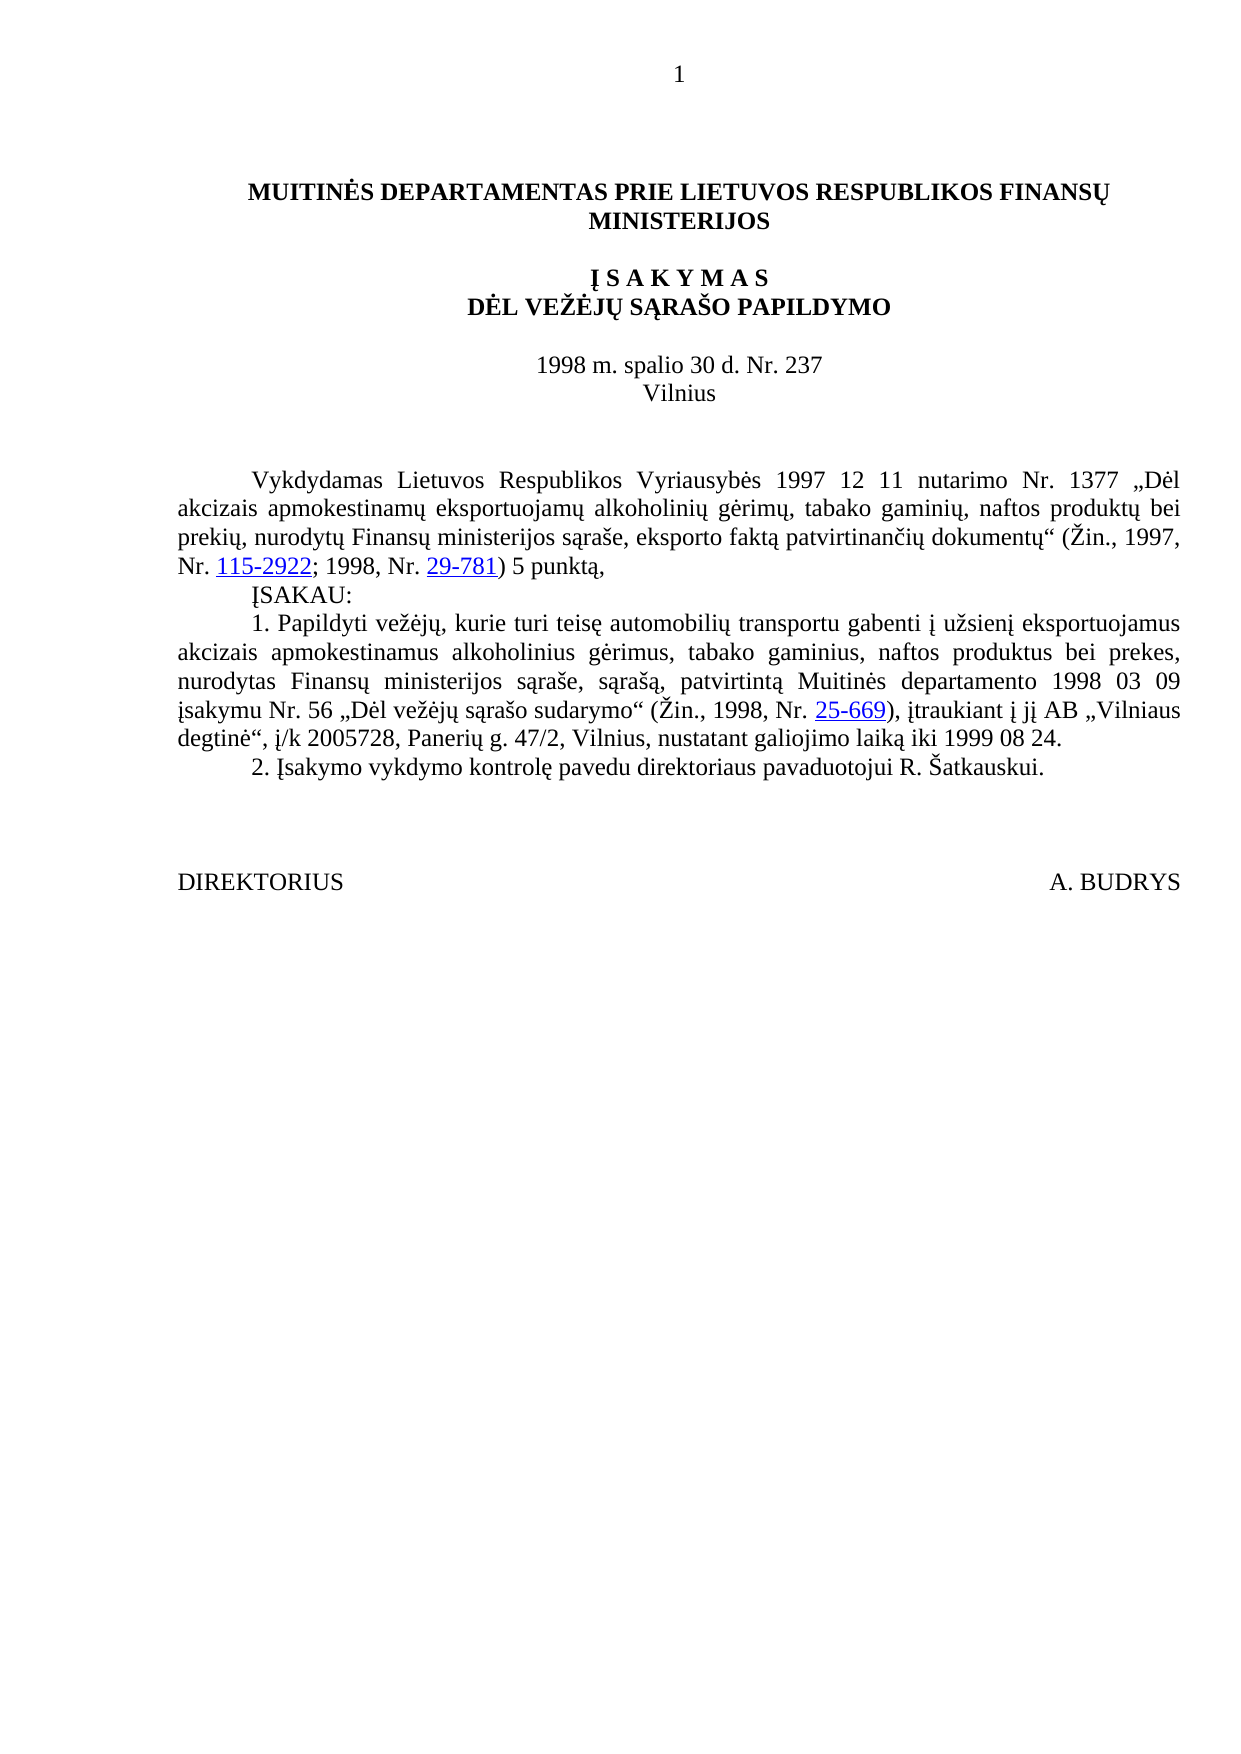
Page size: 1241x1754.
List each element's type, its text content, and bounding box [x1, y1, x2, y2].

text 1. Papildyti vežėjų, kurie turi teisę automobilių transportu gabenti į užsienį eksportuojamus akcizais apmokestinamus alkoholinius gėrimus, tabako gaminius, naftos produktus bei prekes, nurodytas Finansų ministerijos sąraše, sąrašą, patvirtintą Muitinės departamento 1998 03 09 įsakymu Nr. 56 „Dėl vežėjų sąrašo sudarymo“ (Žin., 1998, Nr. 25-669), įtraukiant į jį AB „Vilniaus degtinė“, į/k 2005728, Panerių g. 47/2, Vilnius, nustatant galiojimo laiką iki 1999 08 24. [177, 608, 1181, 752]
text Į S A K Y M A S [177, 263, 1181, 292]
text DIREKTORIUS A. BUDRYS [177, 867, 1181, 896]
text ĮSAKAU: [177, 580, 1181, 608]
text 2. Įsakymo vykdymo kontrolę pavedu direktoriaus pavaduotojui R. Šatkauskui. [177, 752, 1181, 781]
text 1998 m. spalio 30 d. Nr. 237 [177, 350, 1181, 378]
text Vilnius [177, 378, 1181, 407]
text DĖL VEŽĖJŲ SĄRAŠO PAPILDYMO [177, 292, 1181, 321]
text Vykdydamas Lietuvos Respublikos Vyriausybės 1997 12 11 nutarimo Nr. 1377 „Dėl akcizais apmokestinamų eksportuojamų alkoholinių gėrimų, tabako gaminių, naftos produktų bei prekių, nurodytų Finansų ministerijos sąraše, eksporto faktą patvirtinančių dokumentų“ (Žin., 1997, Nr. 115-2922; 1998, Nr. 29-781) 5 punktą, [177, 465, 1181, 580]
text MUITINĖS DEPARTAMENTAS PRIE LIETUVOS RESPUBLIKOS FINANSŲ MINISTERIJOS [177, 177, 1181, 235]
